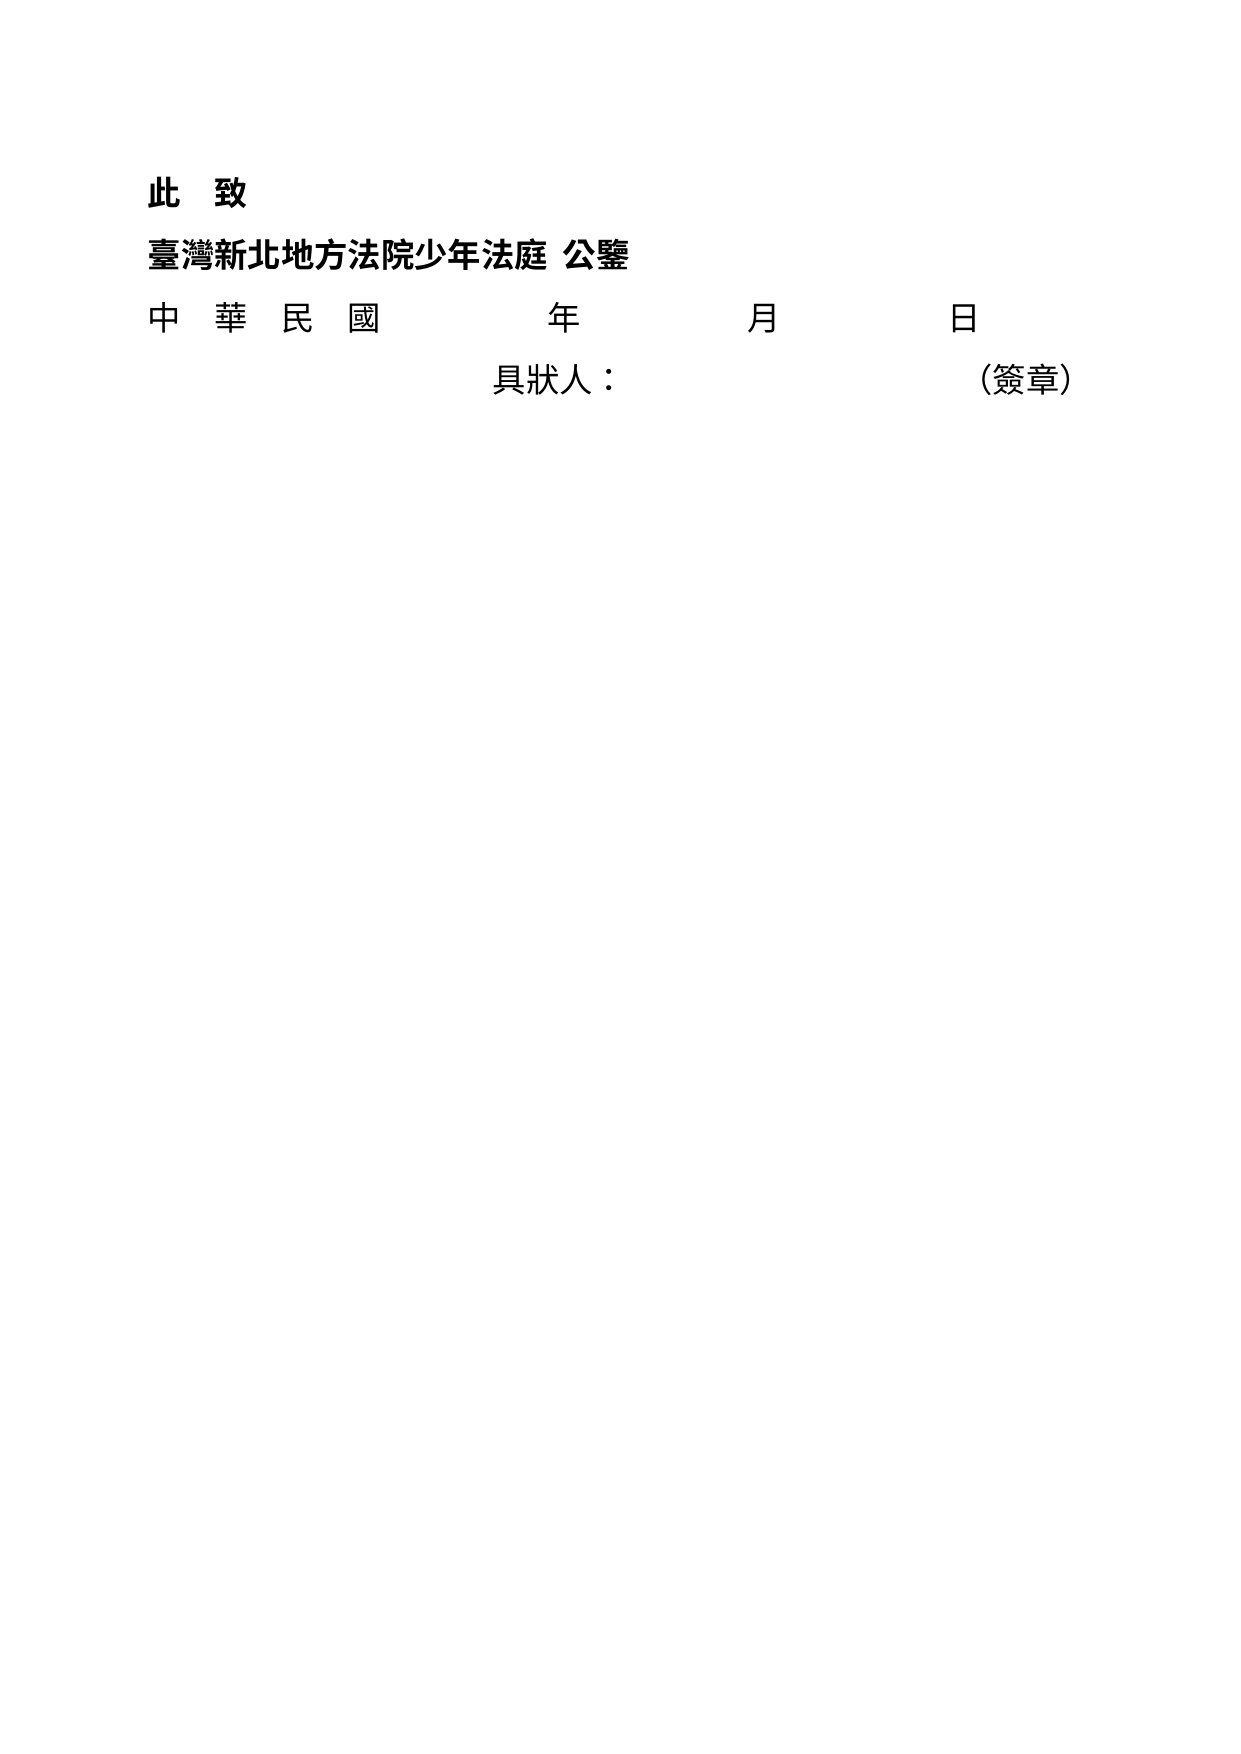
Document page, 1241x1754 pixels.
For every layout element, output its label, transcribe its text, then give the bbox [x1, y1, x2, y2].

text 臺灣新北地方法院少年法庭 公鑒 [148, 212, 1092, 274]
text 具狀人： （簽章） [148, 337, 1092, 399]
text 此 致 [148, 149, 1092, 212]
text 中 華 民 國 年 月 日 [148, 274, 1092, 337]
